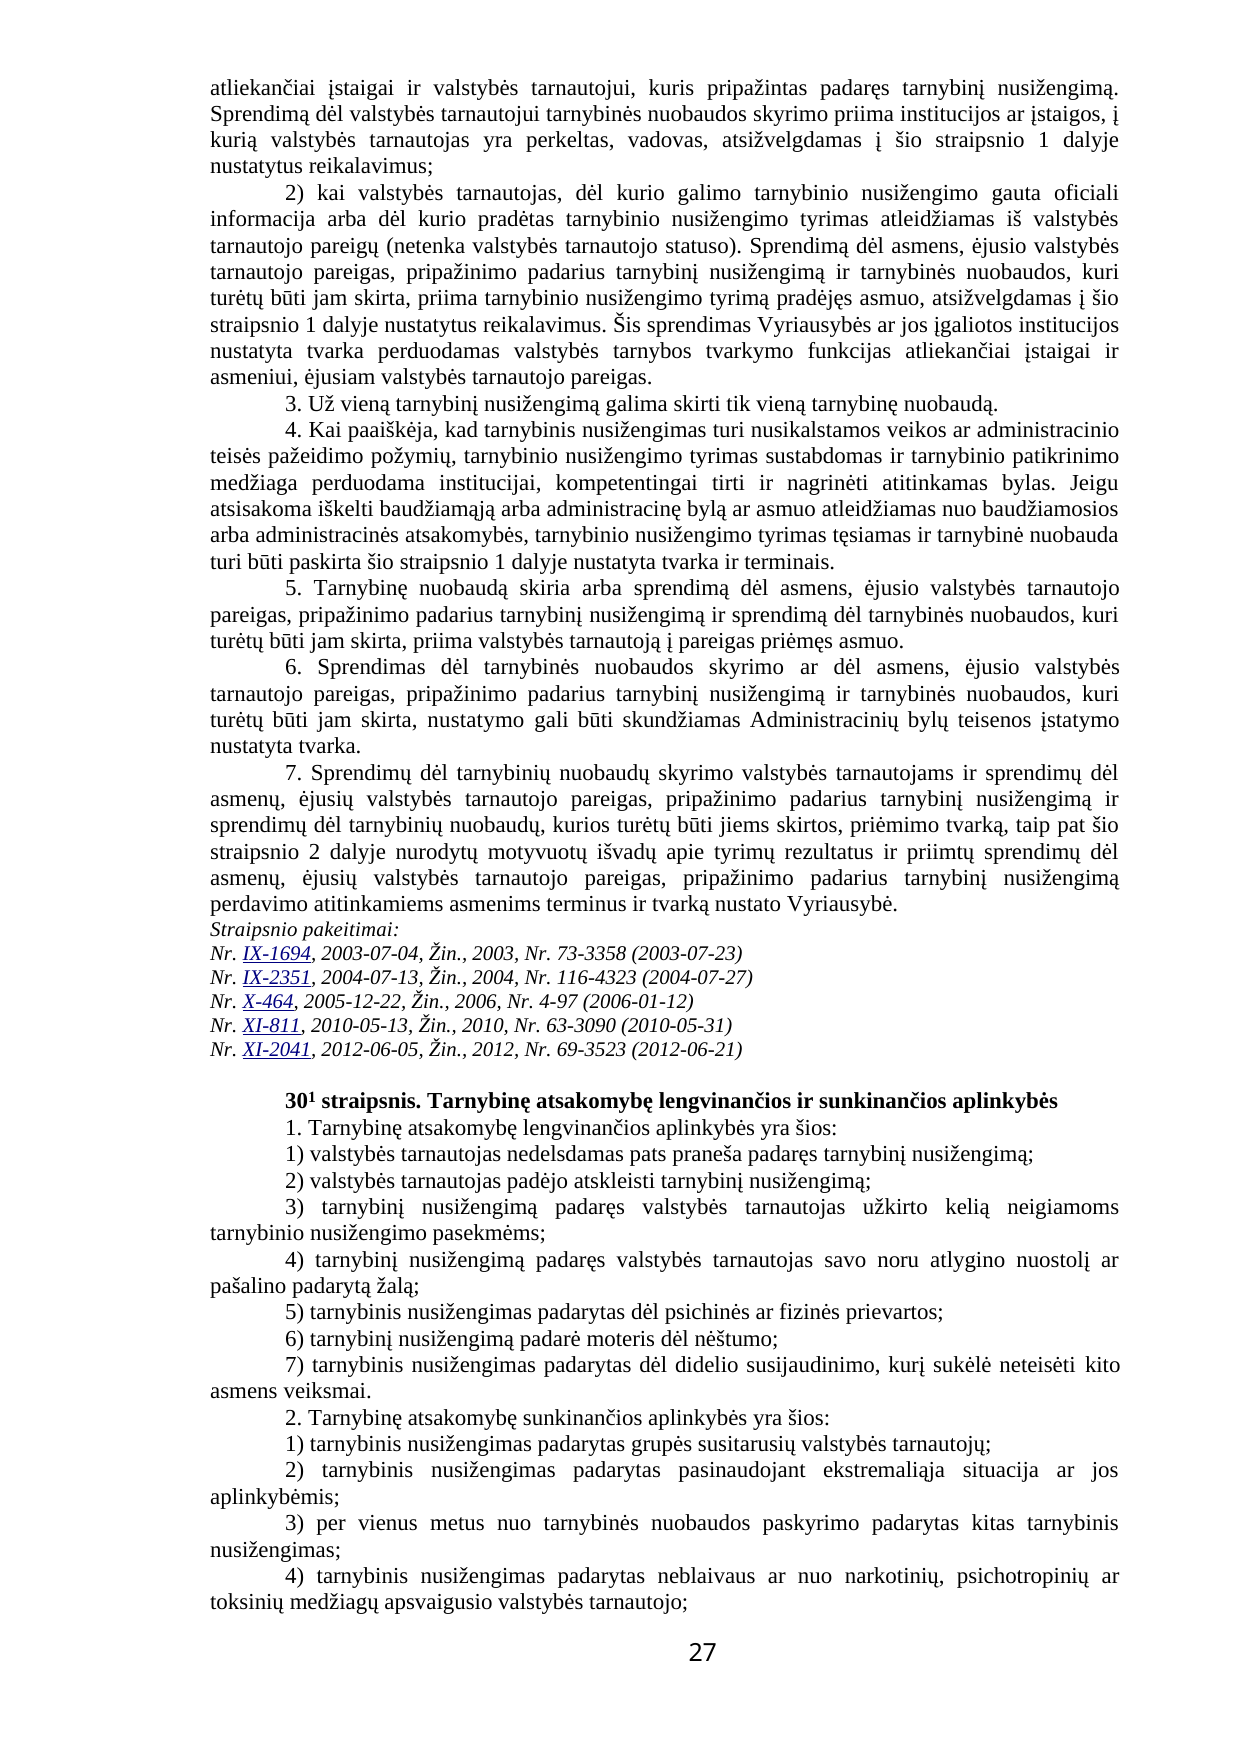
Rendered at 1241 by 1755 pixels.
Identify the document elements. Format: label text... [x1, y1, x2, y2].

text Nr. XI-811, 2010-05-13, Žin., 2010, Nr. 63-3090 (2010-05-31) [210, 1013, 1120, 1037]
text Nr. IX-2351, 2004-07-13, Žin., 2004, Nr. 116-4323 (2004-07-27) [210, 965, 1120, 989]
text 6. Sprendimas dėl tarnybinės nuobaudos skyrimo ar dėl asmens, ėjusio valstybės tarnautojo pareigas, pripažinimo padarius tarnybinį nusižengimą ir tarnybinės nuobaudos, kuri turėtų būti jam skirta, nustatymo gali būti skundžiamas Administracinių bylų teisenos įstatymo nustatyta tvarka. [210, 653, 1120, 759]
text 1. Tarnybinę atsakomybę lengvinančios aplinkybės yra šios: [210, 1114, 1120, 1140]
text 2) valstybės tarnautojas padėjo atskleisti tarnybinį nusižengimą; [210, 1167, 1120, 1193]
text Straipsnio pakeitimai: [210, 917, 1126, 941]
text atliekančiai įstaigai ir valstybės tarnautojui, kuris pripažintas padaręs tarnybinį nusižengimą. Sprendimą dėl valstybės tarnautojui tarnybinės nuobaudos skyrimo priima institucijos ar įstaigos, į kurią valstybės tarnautojas yra perkeltas, vadovas, atsižvelgdamas į šio straipsnio 1 dalyje nustatytus reikalavimus; [210, 73, 1120, 179]
text 1) tarnybinis nusižengimas padarytas grupės susitarusių valstybės tarnautojų; [210, 1430, 1120, 1457]
text 4. Kai paaiškėja, kad tarnybinis nusižengimas turi nusikalstamos veikos ar administracinio teisės pažeidimo požymių, tarnybinio nusižengimo tyrimas sustabdomas ir tarnybinio patikrinimo medžiaga perduodama institucijai, kompetentingai tirti ir nagrinėti atitinkamas bylas. Jeigu atsisakoma iškelti baudžiamąją arba administracinę bylą ar asmuo atleidžiamas nuo baudžiamosios arba administracinės atsakomybės, tarnybinio nusižengimo tyrimas tęsiamas ir tarnybinė nuobauda turi būti paskirta šio straipsnio 1 dalyje nustatyta tvarka ir terminais. [210, 416, 1120, 574]
text 6) tarnybinį nusižengimą padarė moteris dėl nėštumo; [210, 1325, 1120, 1351]
text 3) per vienus metus nuo tarnybinės nuobaudos paskyrimo padarytas kitas tarnybinis nusižengimas; [210, 1509, 1120, 1562]
text 3) tarnybinį nusižengimą padaręs valstybės tarnautojas užkirto kelią neigiamoms tarnybinio nusižengimo pasekmėms; [210, 1193, 1120, 1246]
text 7) tarnybinis nusižengimas padarytas dėl didelio susijaudinimo, kurį sukėlė neteisėti kito asmens veiksmai. [210, 1351, 1120, 1404]
text 3. Už vieną tarnybinį nusižengimą galima skirti tik vieną tarnybinę nuobaudą. [210, 390, 1120, 416]
text 2) tarnybinis nusižengimas padarytas pasinaudojant ekstremaliąja situacija ar jos aplinkybėmis; [210, 1457, 1120, 1509]
text 5) tarnybinis nusižengimas padarytas dėl psichinės ar fizinės prievartos; [210, 1298, 1120, 1325]
text Nr. X-464, 2005-12-22, Žin., 2006, Nr. 4-97 (2006-01-12) [210, 989, 1120, 1013]
text 4) tarnybinis nusižengimas padarytas neblaivaus ar nuo narkotinių, psichotropinių ar toksinių medžiagų apsvaigusio valstybės tarnautojo; [210, 1562, 1120, 1615]
text Nr. XI-2041, 2012-06-05, Žin., 2012, Nr. 69-3523 (2012-06-21) [210, 1037, 1120, 1061]
text 7. Sprendimų dėl tarnybinių nuobaudų skyrimo valstybės tarnautojams ir sprendimų dėl asmenų, ėjusių valstybės tarnautojo pareigas, pripažinimo padarius tarnybinį nusižengimą ir sprendimų dėl tarnybinių nuobaudų, kurios turėtų būti jiems skirtos, priėmimo tvarką, taip pat šio straipsnio 2 dalyje nurodytų motyvuotų išvadų apie tyrimų rezultatus ir priimtų sprendimų dėl asmenų, ėjusių valstybės tarnautojo pareigas, pripažinimo padarius tarnybinį nusižengimą perdavimo atitinkamiems asmenims terminus ir tvarką nustato Vyriausybė. [210, 759, 1120, 917]
text 2) kai valstybės tarnautojas, dėl kurio galimo tarnybinio nusižengimo gauta oficiali informacija arba dėl kurio pradėtas tarnybinio nusižengimo tyrimas atleidžiamas iš valstybės tarnautojo pareigų (netenka valstybės tarnautojo statuso). Sprendimą dėl asmens, ėjusio valstybės tarnautojo pareigas, pripažinimo padarius tarnybinį nusižengimą ir tarnybinės nuobaudos, kuri turėtų būti jam skirta, priima tarnybinio nusižengimo tyrimą pradėjęs asmuo, atsižvelgdamas į šio straipsnio 1 dalyje nustatytus reikalavimus. Šis sprendimas Vyriausybės ar jos įgaliotos institucijos nustatyta tvarka perduodamas valstybės tarnybos tvarkymo funkcijas atliekančiai įstaigai ir asmeniui, ėjusiam valstybės tarnautojo pareigas. [210, 179, 1120, 390]
text 301 straipsnis. Tarnybinę atsakomybę lengvinančios ir sunkinančios aplinkybės [210, 1088, 1120, 1114]
text 1) valstybės tarnautojas nedelsdamas pats praneša padaręs tarnybinį nusižengimą; [210, 1140, 1120, 1167]
text 2. Tarnybinę atsakomybę sunkinančios aplinkybės yra šios: [210, 1404, 1120, 1430]
text Nr. IX-1694, 2003-07-04, Žin., 2003, Nr. 73-3358 (2003-07-23) [210, 941, 1120, 965]
text 5. Tarnybinę nuobaudą skiria arba sprendimą dėl asmens, ėjusio valstybės tarnautojo pareigas, pripažinimo padarius tarnybinį nusižengimą ir sprendimą dėl tarnybinės nuobaudos, kuri turėtų būti jam skirta, priima valstybės tarnautoją į pareigas priėmęs asmuo. [210, 574, 1120, 653]
text 4) tarnybinį nusižengimą padaręs valstybės tarnautojas savo noru atlygino nuostolį ar pašalino padarytą žalą; [210, 1246, 1120, 1298]
